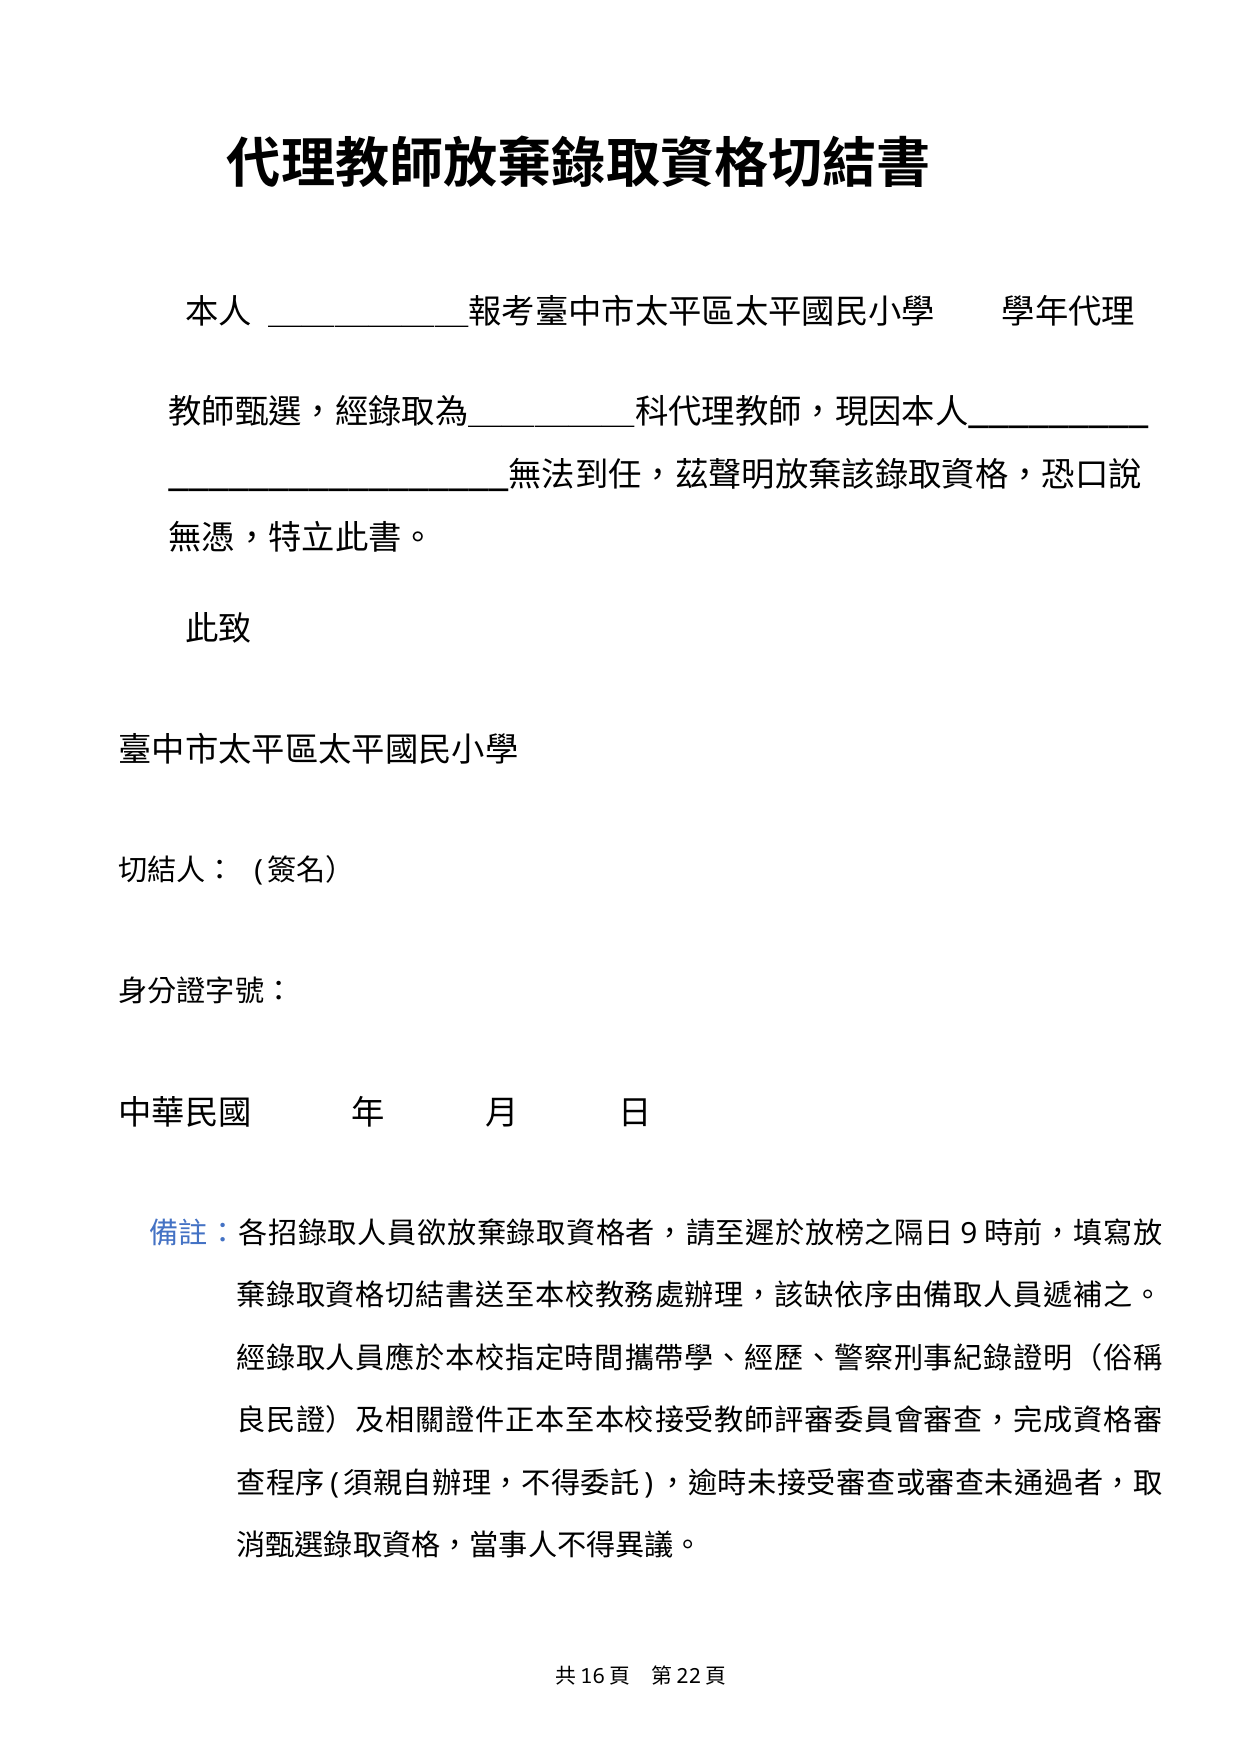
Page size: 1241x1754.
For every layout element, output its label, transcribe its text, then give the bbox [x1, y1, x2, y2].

text 備註：各招錄取人員欲放棄錄取資格者，請至遲於放榜之隔日9時前，填寫放棄錄取資格切結書送至本校教務處辦理，該缺依序由備取人員遞補之。經錄取人員應於本校指定時間攜帶學、經歷、警察刑事紀錄證明（俗稱良民證）及相關證件正本至本校接受教師評審委員會審查，完成資格審查程序(須親自辦理，不得委託)，逾時未接受審查或審查未通過者，取消甄選錄取資格，當事人不得異議。 [149, 1189, 1162, 1564]
text 身分證字號： [118, 947, 1162, 1009]
text 教師甄選，經錄取為＿＿＿＿＿科代理教師，現因本人__________________________無法到任，茲聲明放棄該錄取資格，恐口說無憑，特立此書。 [168, 368, 1162, 555]
text 臺中市太平區太平國民小學 [118, 705, 1162, 768]
text 代理教師放棄錄取資格切結書 [118, 86, 1162, 211]
text 中華民國 年 月 日 [118, 1068, 1162, 1130]
text 此致 [118, 584, 1162, 647]
text 切結人： (簽名） [118, 826, 1162, 889]
text 本人 ＿＿＿＿＿＿報考臺中市太平區太平國民小學 學年代理 [118, 268, 1162, 330]
